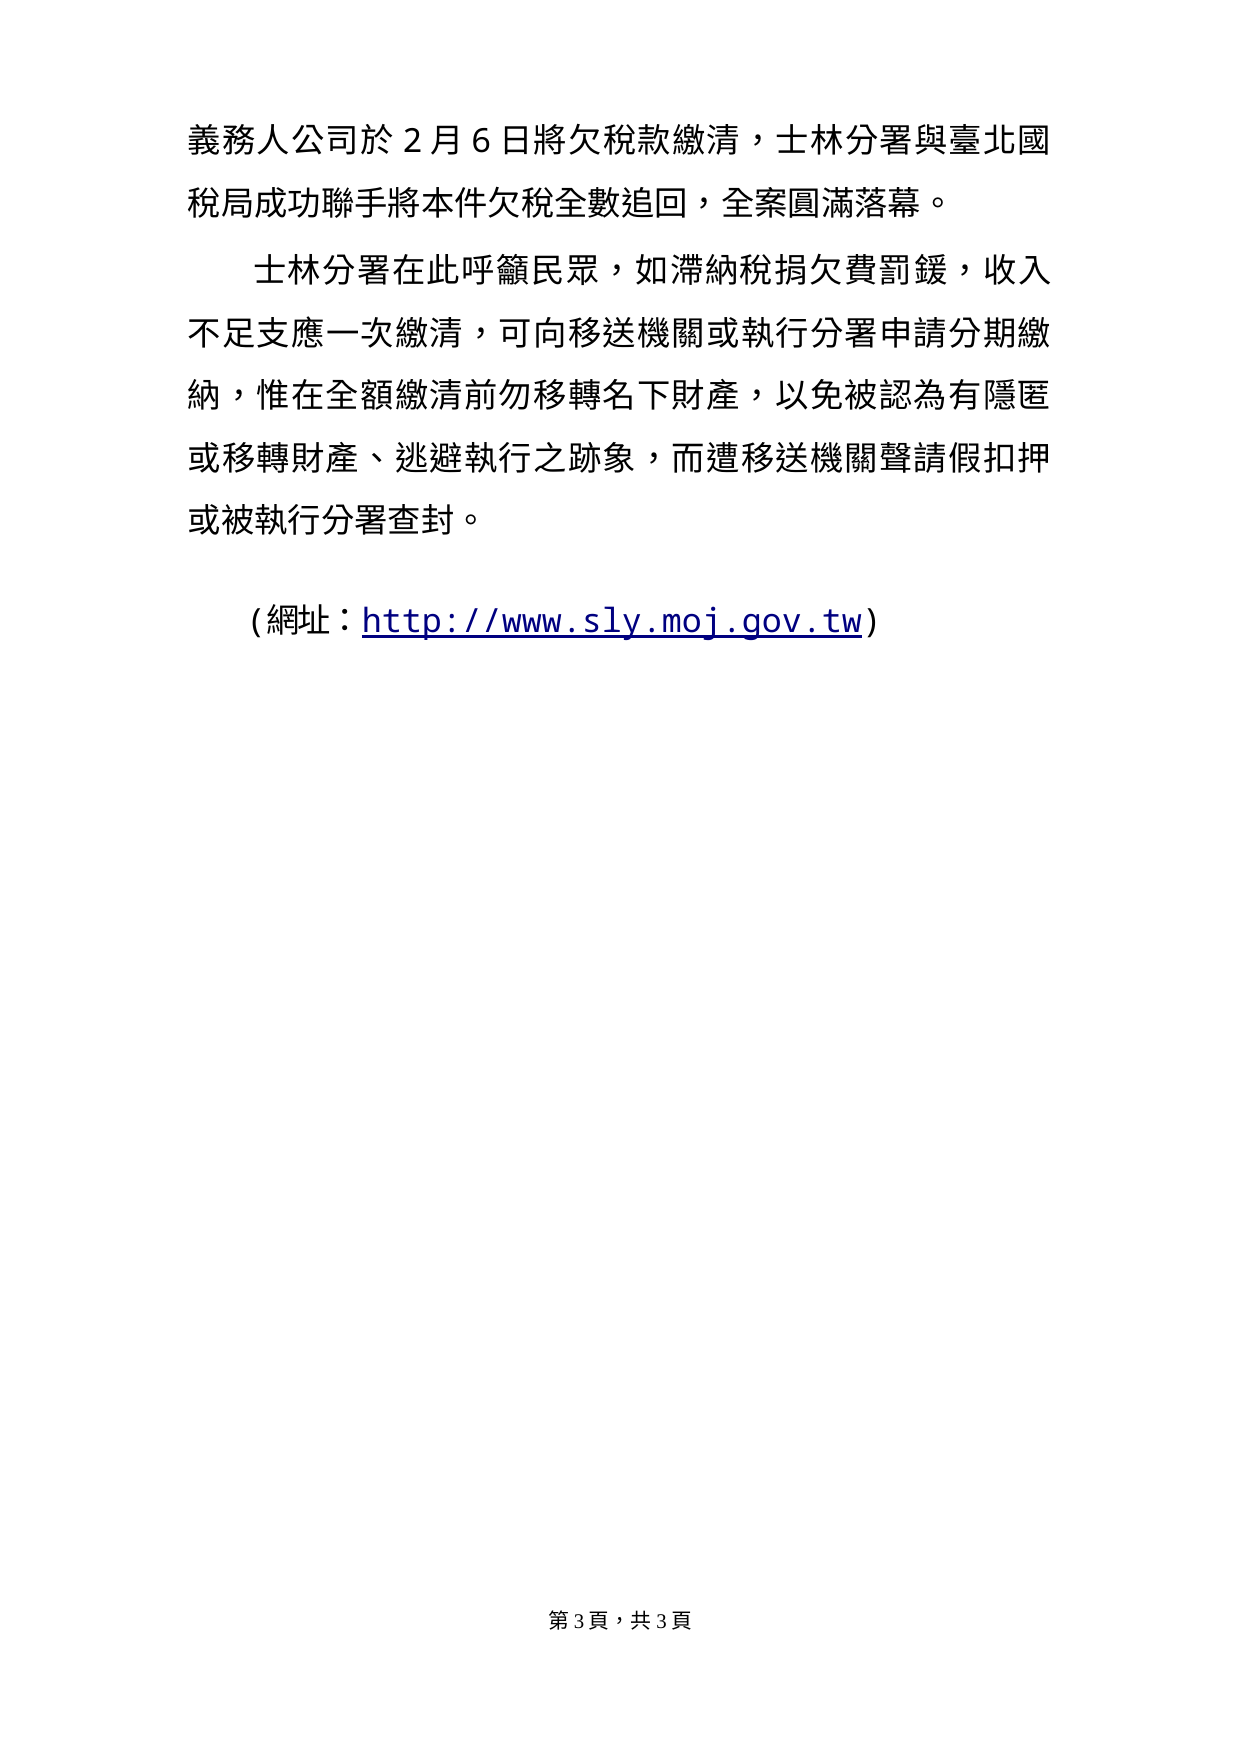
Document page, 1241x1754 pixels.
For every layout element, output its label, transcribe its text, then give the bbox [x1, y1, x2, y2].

text (網址：http://www.sly.moj.gov.tw) [187, 576, 1053, 639]
text 士林分署在此呼籲民眾，如滯納稅捐欠費罰鍰，收入不足支應一次繳清，可向移送機關或執行分署申請分期繳納，惟在全額繳清前勿移轉名下財產，以免被認為有隱匿或移轉財產、逃避執行之跡象，而遭移送機關聲請假扣押或被執行分署查封。 [187, 226, 1053, 539]
text 義務人公司於2月6日將欠稅款繳清，士林分署與臺北國稅局成功聯手將本件欠稅全數追回，全案圓滿落幕。 [187, 96, 1053, 221]
